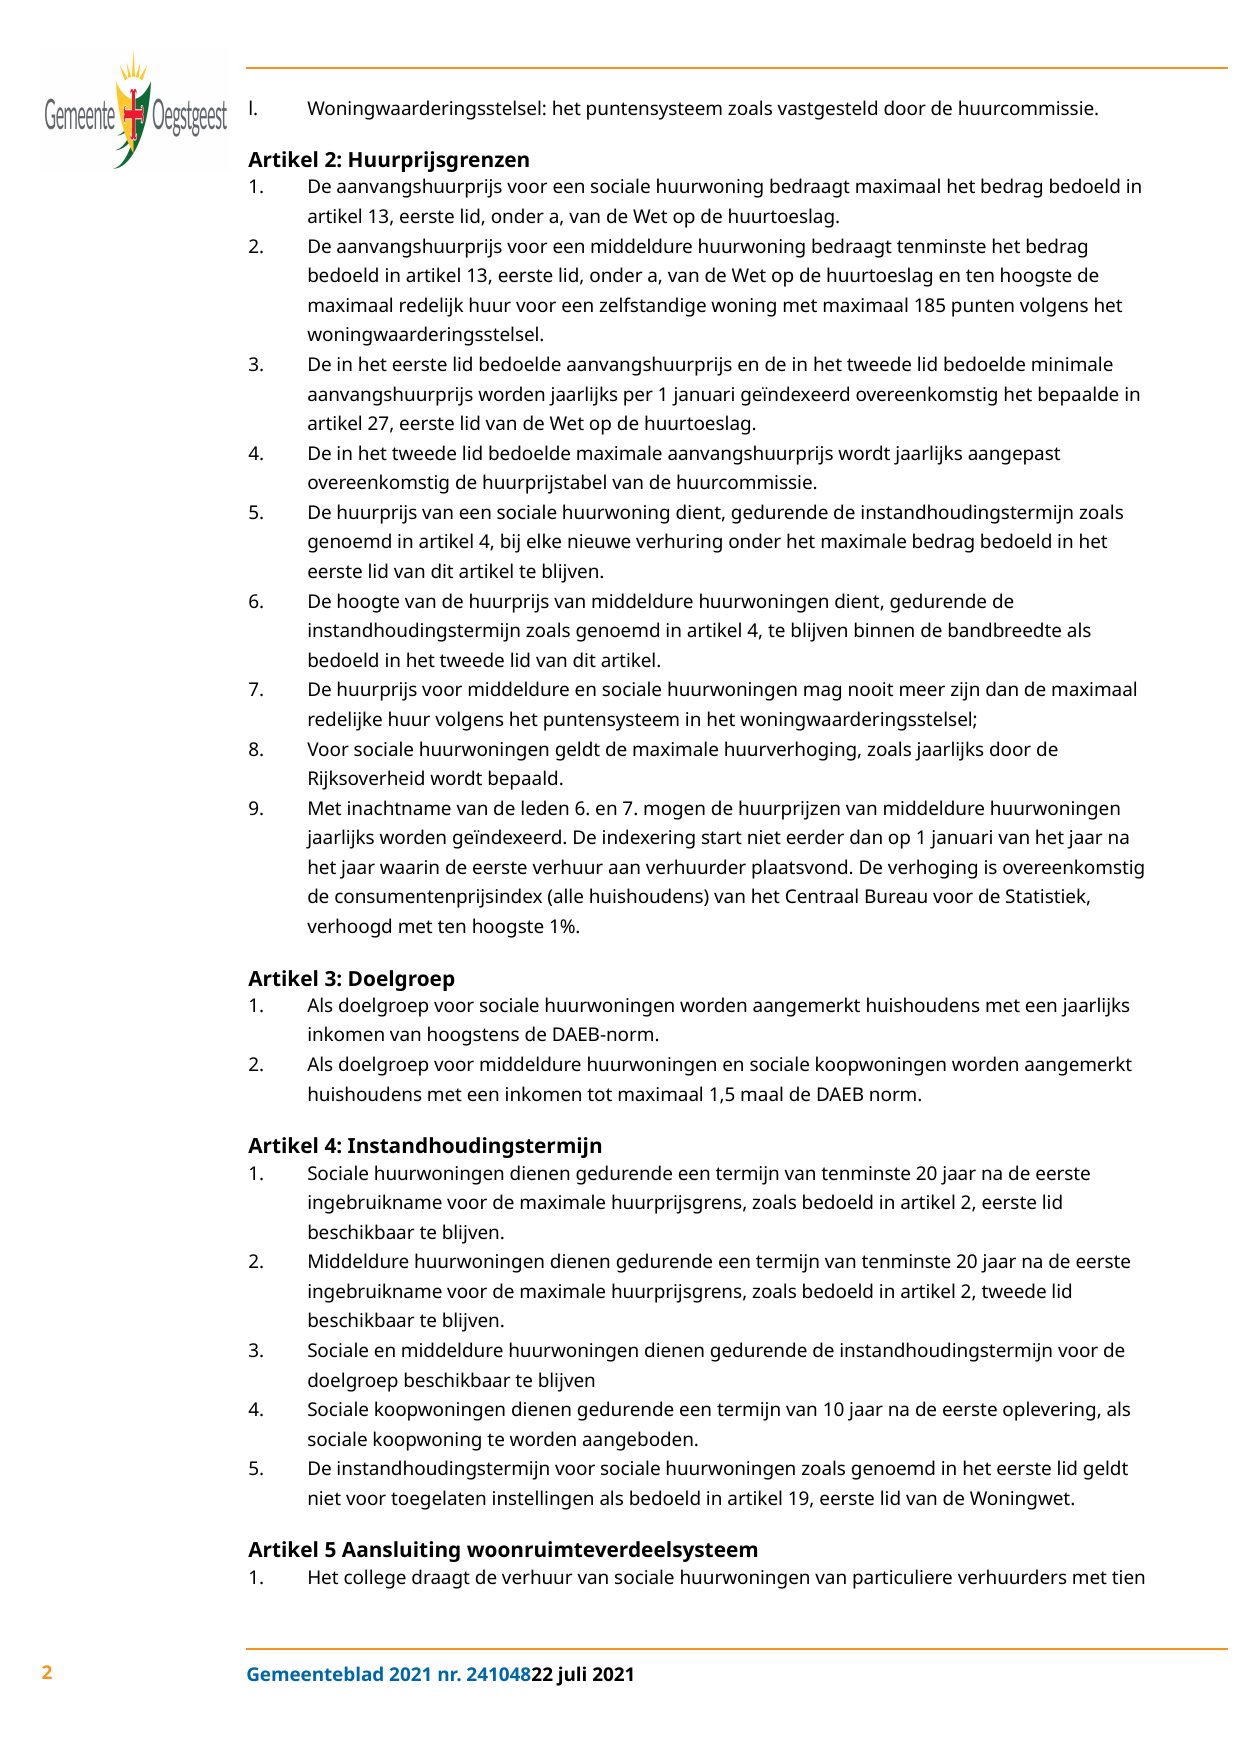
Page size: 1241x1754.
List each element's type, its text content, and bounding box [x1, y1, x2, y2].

list Als doelgroep voor sociale huurwoningen worden aangemerkt huishoudens met een jaarlijks inkomen van hoogstens de DAEB-norm. [248, 992, 1152, 1047]
list De instandhoudingstermijn voor sociale huurwoningen zoals genoemd in het eerste lid geldt niet voor toegelaten instellingen als bedoeld in artikel 19, eerste lid van de Woningwet. [248, 1456, 1152, 1511]
list Met inachtname van de leden 6. en 7. mogen de huurprijzen van middeldure huurwoningen jaarlijks worden geïndexeerd. De indexering start niet eerder dan op 1 januari van het jaar na het jaar waarin de eerste verhuur aan verhuurder plaatsvond. De verhoging is overeenkomstig de consumentenprijsindex (alle huishoudens) van het Centraal Bureau voor de Statistiek, verhoogd met ten hoogste 1%. [248, 795, 1152, 939]
list Woningwaarderingsstelsel: het puntensysteem zoals vastgesteld door de huurcommissie. [248, 95, 1152, 121]
picture [41, 47, 231, 172]
list De huurprijs voor middeldure en sociale huurwoningen mag nooit meer zijn dan de maximaal redelijke huur volgens het puntensysteem in het woningwaarderingsstelsel; [248, 677, 1152, 732]
list De in het eerste lid bedoelde aanvangshuurprijs en de in het tweede lid bedoelde minimale aanvangshuurprijs worden jaarlijks per 1 januari geïndexeerd overeenkomstig het bepaalde in artikel 27, eerste lid van de Wet op de huurtoeslag. [248, 351, 1152, 436]
list De aanvangshuurprijs voor een sociale huurwoning bedraagt maximaal het bedrag bedoeld in artikel 13, eerste lid, onder a, van de Wet op de huurtoeslag. [248, 174, 1152, 229]
list Sociale en middeldure huurwoningen dienen gedurende de instandhoudingstermijn voor de doelgroep beschikbaar te blijven [248, 1337, 1152, 1392]
text Artikel 5 Aansluiting woonruimteverdeelsysteem [248, 1536, 1152, 1564]
list Sociale huurwoningen dienen gedurende een termijn van tenminste 20 jaar na de eerste ingebruikname voor de maximale huurprijsgrens, zoals bedoeld in artikel 2, eerste lid beschikbaar te blijven. [248, 1160, 1152, 1244]
list Sociale koopwoningen dienen gedurende een termijn van 10 jaar na de eerste oplevering, als sociale koopwoning te worden aangeboden. [248, 1396, 1152, 1452]
list Het college draagt de verhuur van sociale huurwoningen van particuliere verhuurders met tien [248, 1564, 1152, 1590]
list De hoogte van de huurprijs van middeldure huurwoningen dient, gedurende de instandhoudingstermijn zoals genoemd in artikel 4, te blijven binnen de bandbreedte als bedoeld in het tweede lid van dit artikel. [248, 588, 1152, 673]
text Artikel 4: Instandhoudingstermijn [248, 1131, 1152, 1160]
list De in het tweede lid bedoelde maximale aanvangshuurprijs wordt jaarlijks aangepast overeenkomstig de huurprijstabel van de huurcommissie. [248, 440, 1152, 495]
text Artikel 3: Doelgroep [248, 964, 1152, 992]
list Voor sociale huurwoningen geldt de maximale huurverhoging, zoals jaarlijks door de Rijksoverheid wordt bepaald. [248, 736, 1152, 791]
list Als doelgroep voor middeldure huurwoningen en sociale koopwoningen worden aangemerkt huishoudens met een inkomen tot maximaal 1,5 maal de DAEB norm. [248, 1051, 1152, 1107]
list De huurprijs van een sociale huurwoning dient, gedurende de instandhoudingstermijn zoals genoemd in artikel 4, bij elke nieuwe verhuring onder het maximale bedrag bedoeld in het eerste lid van dit artikel te blijven. [248, 499, 1152, 584]
list De aanvangshuurprijs voor een middeldure huurwoning bedraagt tenminste het bedrag bedoeld in artikel 13, eerste lid, onder a, van de Wet op de huurtoeslag en ten hoogste de maximaal redelijk huur voor een zelfstandige woning met maximaal 185 punten volgens het woningwaarderingsstelsel. [248, 233, 1152, 347]
list Middeldure huurwoningen dienen gedurende een termijn van tenminste 20 jaar na de eerste ingebruikname voor de maximale huurprijsgrens, zoals bedoeld in artikel 2, tweede lid beschikbaar te blijven. [248, 1248, 1152, 1333]
text Artikel 2: Huurprijsgrenzen [248, 145, 1152, 174]
